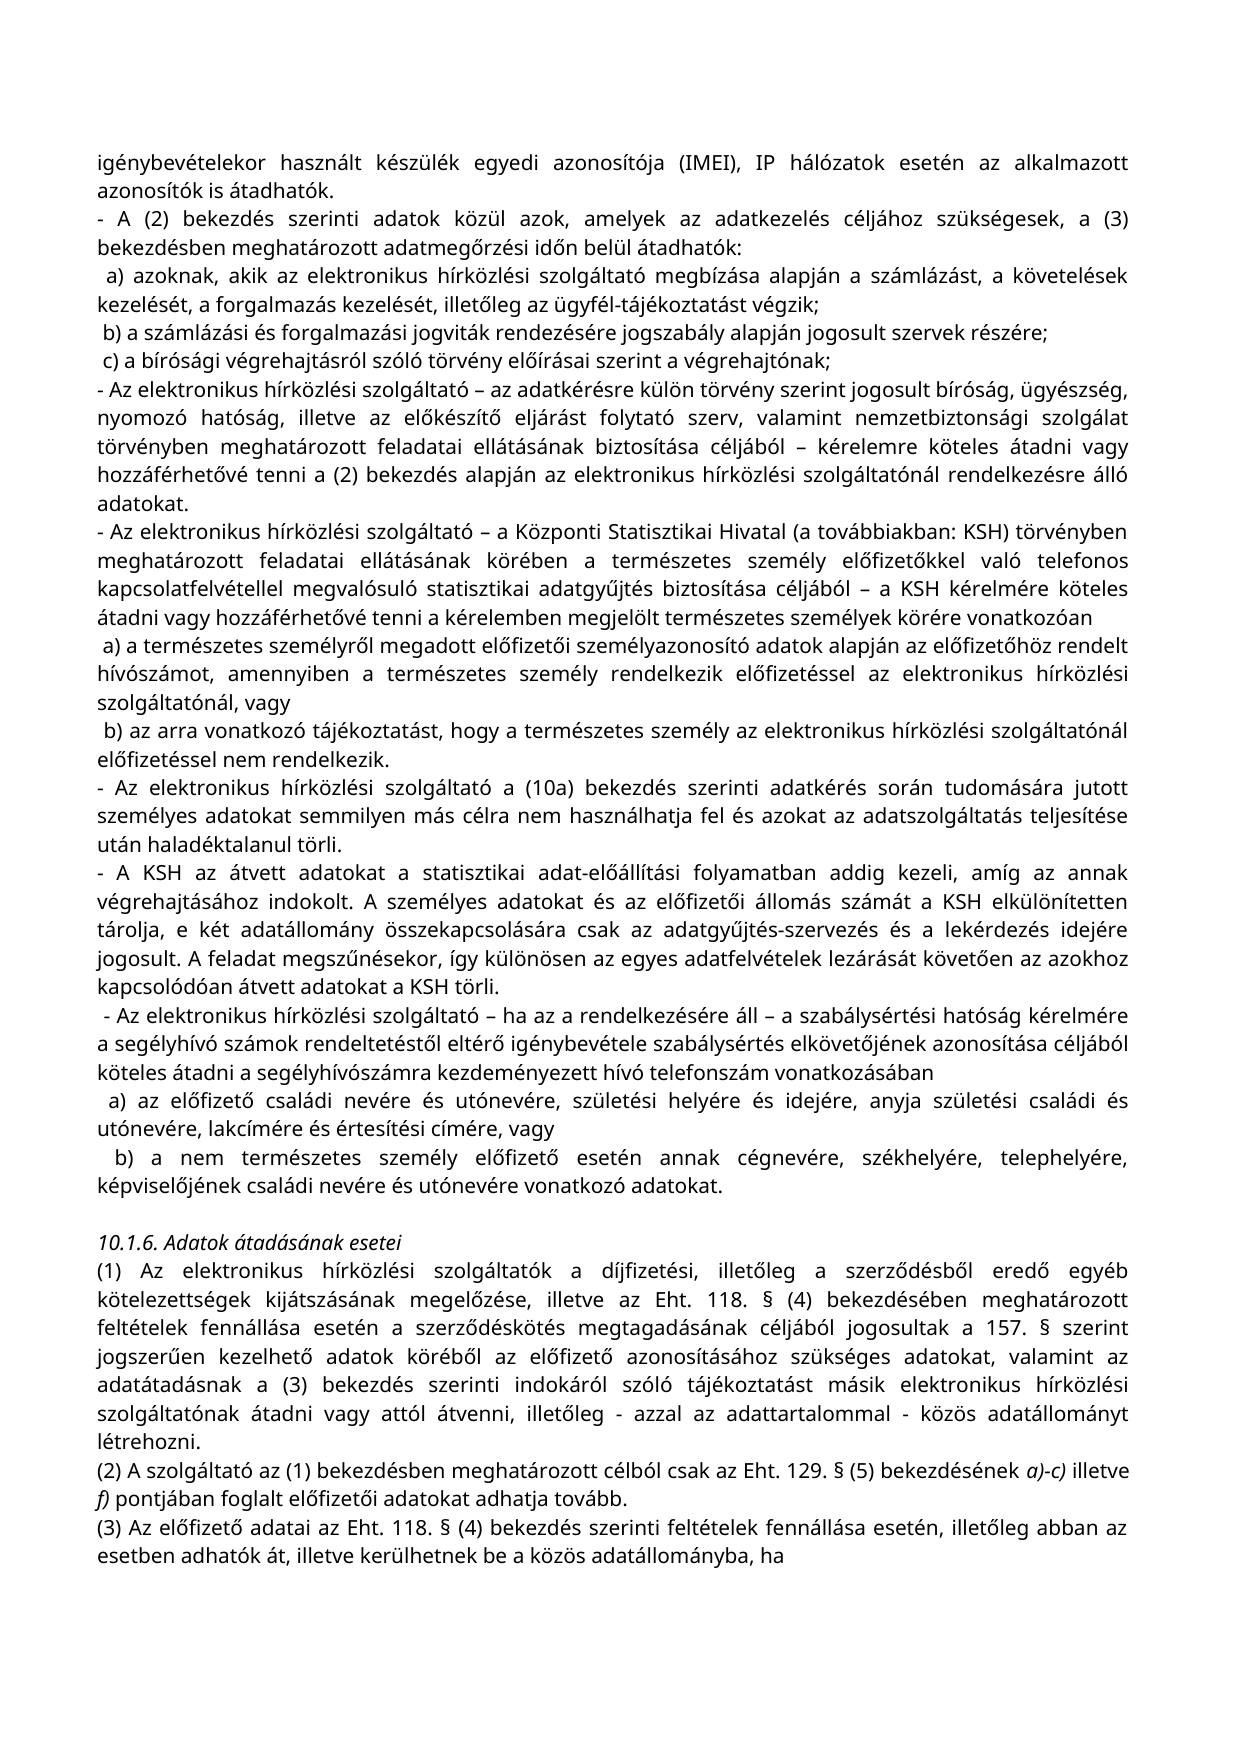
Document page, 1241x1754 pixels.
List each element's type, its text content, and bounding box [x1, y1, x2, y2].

text 10.1.6. Adatok átadásának esetei [97, 1228, 1130, 1257]
text - Az elektronikus hírközlési szolgáltató – ha az a rendelkezésére áll – a szabálysértési hatóság kérelmére a segélyhívó számok rendeltetéstől eltérő igénybevétele szabálysértés elkövetőjének azonosítása céljából köteles átadni a segélyhívószámra kezdeményezett hívó telefonszám vonatkozásában [97, 1001, 1130, 1086]
text b) a számlázási és forgalmazási jogviták rendezésére jogszabály alapján jogosult szervek részére; [97, 318, 1130, 347]
text - Az elektronikus hírközlési szolgáltató – az adatkérésre külön törvény szerint jogosult bíróság, ügyészség, nyomozó hatóság, illetve az előkészítő eljárást folytató szerv, valamint nemzetbiztonsági szolgálat törvényben meghatározott feladatai ellátásának biztosítása céljából – kérelemre köteles átadni vagy hozzáférhetővé tenni a (2) bekezdés alapján az elektronikus hírközlési szolgáltatónál rendelkezésre álló adatokat. [97, 375, 1130, 517]
text c) a bírósági végrehajtásról szóló törvény előírásai szerint a végrehajtónak; [97, 347, 1130, 375]
text (2) A szolgáltató az (1) bekezdésben meghatározott célból csak az Eht. 129. § (5) bekezdésének a)-c) illetve f) pontjában foglalt előfizetői adatokat adhatja tovább. [97, 1456, 1130, 1513]
text - Az elektronikus hírközlési szolgáltató a (10a) bekezdés szerinti adatkérés során tudomására jutott személyes adatokat semmilyen más célra nem használhatja fel és azokat az adatszolgáltatás teljesítése után haladéktalanul törli. [97, 773, 1130, 858]
text (3) Az előfizető adatai az Eht. 118. § (4) bekezdés szerinti feltételek fennállása esetén, illetőleg abban az esetben adhatók át, illetve kerülhetnek be a közös adatállományba, ha [97, 1513, 1130, 1569]
text (1) Az elektronikus hírközlési szolgáltatók a díjfizetési, illetőleg a szerződésből eredő egyéb kötelezettségek kijátszásának megelőzése, illetve az Eht. 118. § (4) bekezdésében meghatározott feltételek fennállása esetén a szerződéskötés megtagadásának céljából jogosultak a 157. § szerint jogszerűen kezelhető adatok köréből az előfizető azonosításához szükséges adatokat, valamint az adatátadásnak a (3) bekezdés szerinti indokáról szóló tájékoztatást másik elektronikus hírközlési szolgáltatónak átadni vagy attól átvenni, illetőleg - azzal az adattartalommal - közös adatállományt létrehozni. [97, 1257, 1130, 1456]
text - Az elektronikus hírközlési szolgáltató – a Központi Statisztikai Hivatal (a továbbiakban: KSH) törvényben meghatározott feladatai ellátásának körében a természetes személy előfizetőkkel való telefonos kapcsolatfelvétellel megvalósuló statisztikai adatgyűjtés biztosítása céljából – a KSH kérelmére köteles átadni vagy hozzáférhetővé tenni a kérelemben megjelölt természetes személyek körére vonatkozóan [97, 517, 1130, 631]
text a) a természetes személyről megadott előfizetői személyazonosító adatok alapján az előfizetőhöz rendelt hívószámot, amennyiben a természetes személy rendelkezik előfizetéssel az elektronikus hírközlési szolgáltatónál, vagy [97, 631, 1130, 716]
text - A KSH az átvett adatokat a statisztikai adat-előállítási folyamatban addig kezeli, amíg az annak végrehajtásához indokolt. A személyes adatokat és az előfizetői állomás számát a KSH elkülönítetten tárolja, e két adatállomány összekapcsolására csak az adatgyűjtés-szervezés és a lekérdezés idejére jogosult. A feladat megszűnésekor, így különösen az egyes adatfelvételek lezárását követően az azokhoz kapcsolódóan átvett adatokat a KSH törli. [97, 858, 1130, 1001]
text a) azoknak, akik az elektronikus hírközlési szolgáltató megbízása alapján a számlázást, a követelések kezelését, a forgalmazás kezelését, illetőleg az ügyfél-tájékoztatást végzik; [97, 261, 1130, 318]
text a) az előfizető családi nevére és utónevére, születési helyére és idejére, anyja születési családi és utónevére, lakcímére és értesítési címére, vagy [97, 1086, 1130, 1143]
text b) a nem természetes személy előfizető esetén annak cégnevére, székhelyére, telephelyére, képviselőjének családi nevére és utónevére vonatkozó adatokat. [97, 1143, 1130, 1200]
text b) az arra vonatkozó tájékoztatást, hogy a természetes személy az elektronikus hírközlési szolgáltatónál előfizetéssel nem rendelkezik. [97, 716, 1130, 773]
text igénybevételekor használt készülék egyedi azonosítója (IMEI), IP hálózatok esetén az alkalmazott azonosítók is átadhatók. [97, 148, 1130, 204]
text - A (2) bekezdés szerinti adatok közül azok, amelyek az adatkezelés céljához szükségesek, a (3) bekezdésben meghatározott adatmegőrzési időn belül átadhatók: [97, 204, 1130, 261]
